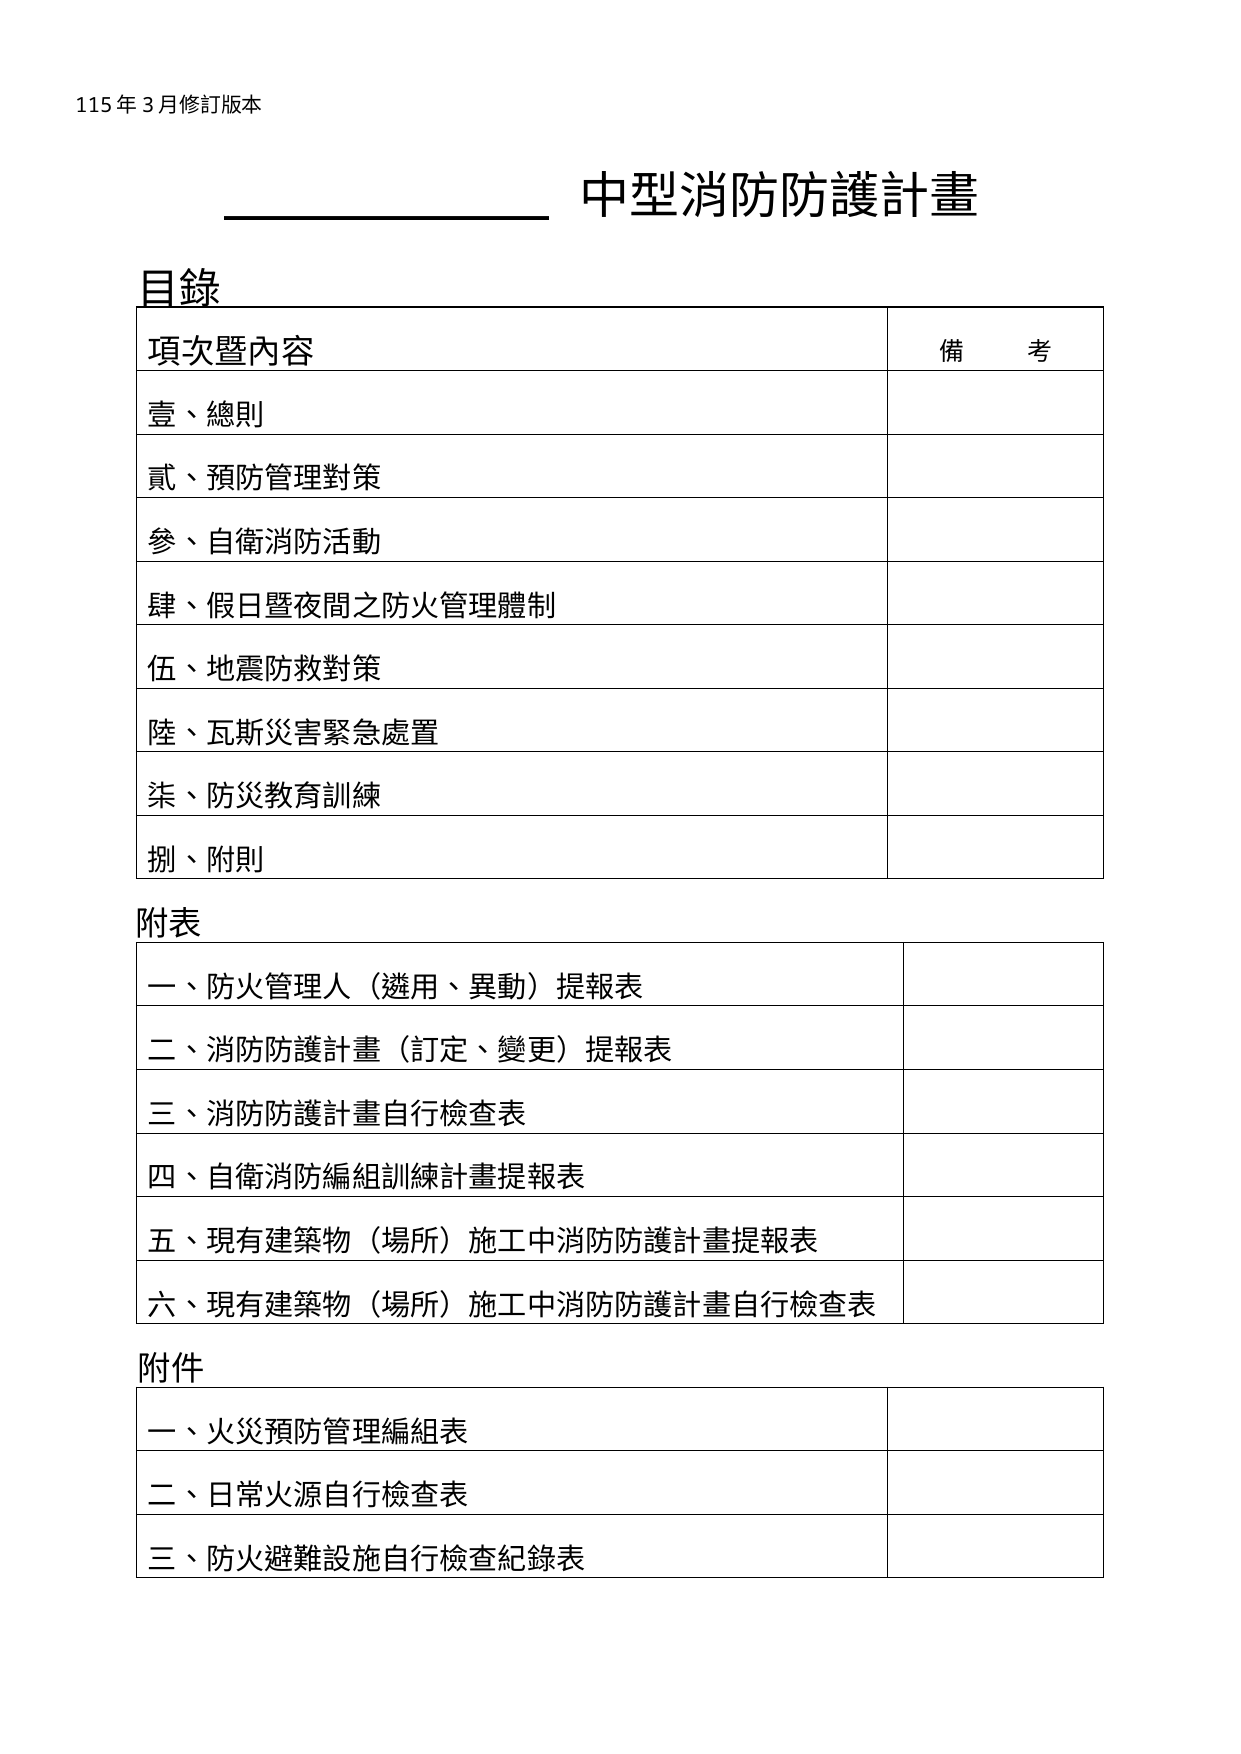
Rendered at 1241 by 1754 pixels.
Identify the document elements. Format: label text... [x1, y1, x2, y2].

text _____________ 中型消防防護計畫 [37, 119, 1165, 244]
table_cell 四、自衛消防編組訓練計畫提報表 [137, 1134, 903, 1196]
table_cell 五、現有建築物（場所）施工中消防防護計畫提報表 [137, 1197, 903, 1259]
table_cell [888, 562, 1103, 624]
table_cell 陸、瓦斯災害緊急處置 [137, 689, 887, 751]
table_cell [904, 1134, 1103, 1196]
table_cell [888, 689, 1103, 751]
table_cell [888, 1451, 1103, 1514]
text 附件 [37, 1324, 1165, 1387]
table_cell [888, 625, 1103, 688]
table_cell [904, 1070, 1103, 1132]
table_cell 貳、預防管理對策 [137, 435, 887, 497]
table_header 一、火災預防管理編組表 [137, 1388, 887, 1450]
table_cell 捌、附則 [137, 816, 887, 878]
table_cell 肆、假日暨夜間之防火管理體制 [137, 562, 887, 624]
text 目錄 [37, 244, 1165, 306]
table_cell [888, 1515, 1103, 1577]
table_cell 六、現有建築物（場所）施工中消防防護計畫自行檢查表 [137, 1261, 903, 1323]
table_cell [888, 816, 1103, 878]
table_cell 二、日常火源自行檢查表 [137, 1451, 887, 1514]
table_header [888, 1388, 1103, 1450]
table_cell [888, 371, 1103, 433]
table_cell 柒、防災教育訓練 [137, 752, 887, 815]
table_cell [904, 1197, 1103, 1259]
table_header [904, 943, 1103, 1005]
table_cell [888, 435, 1103, 497]
table_cell 伍、地震防救對策 [137, 625, 887, 688]
text 附表 [75, 879, 1165, 942]
table_cell [888, 498, 1103, 561]
table_cell 參、自衛消防活動 [137, 498, 887, 561]
table_header 一、防火管理人（遴用、異動）提報表 [137, 943, 903, 1005]
table_cell 三、消防防護計畫自行檢查表 [137, 1070, 903, 1132]
table_cell [888, 752, 1103, 815]
table_cell 壹、總則 [137, 371, 887, 433]
table_cell 三、防火避難設施自行檢查紀錄表 [137, 1515, 887, 1577]
table_cell [904, 1261, 1103, 1323]
table_cell [904, 1006, 1103, 1069]
table_cell 二、消防防護計畫（訂定、變更）提報表 [137, 1006, 903, 1069]
table_header 備 考 [888, 308, 1103, 370]
table_header 項次暨內容 [137, 308, 887, 370]
